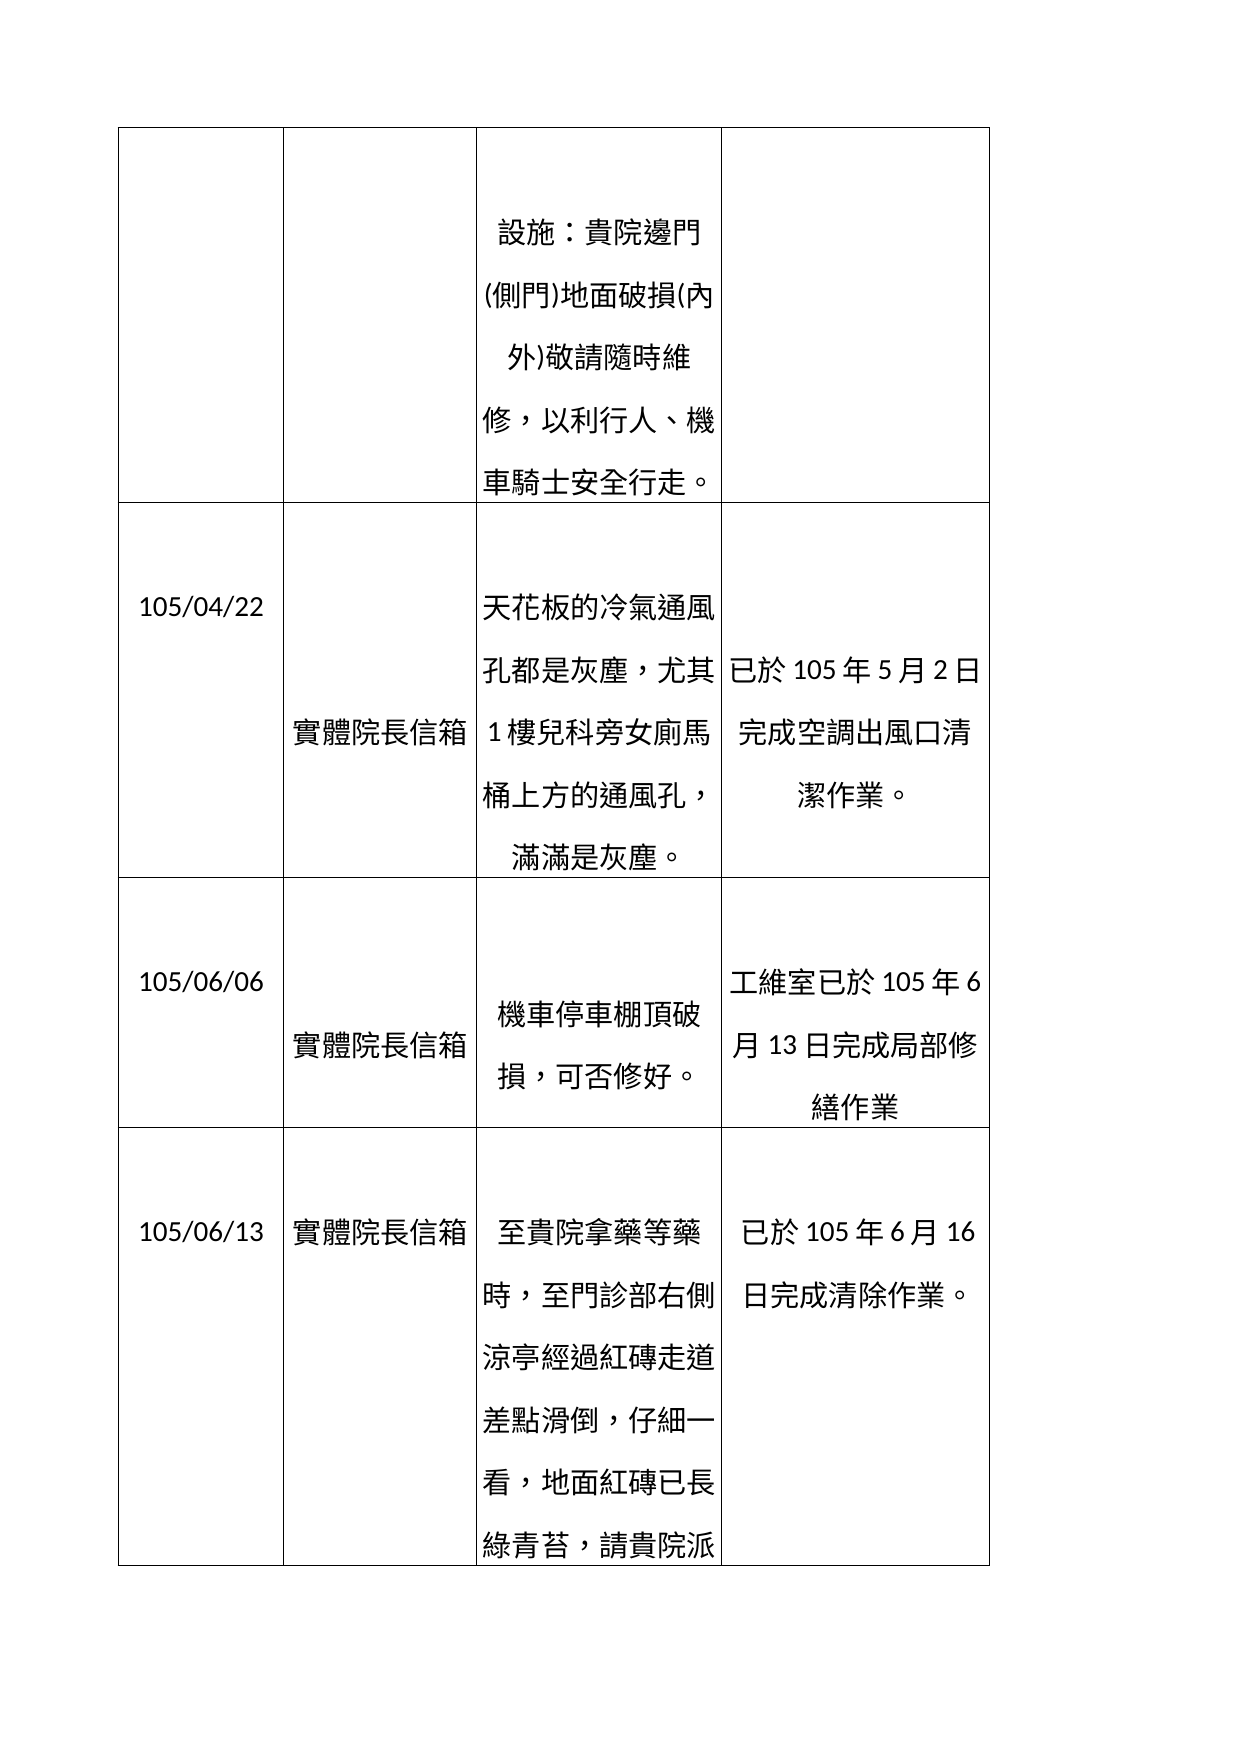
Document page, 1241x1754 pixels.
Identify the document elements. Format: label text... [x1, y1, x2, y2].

table_cell 105/04/22 [119, 503, 283, 877]
table_cell 實體院長信箱 [284, 878, 476, 1127]
table_cell 設施：貴院邊門(側門)地面破損(內外)敬請隨時維修，以利行人、機車騎士安全行走。 [477, 128, 721, 502]
table_cell 105/06/06 [119, 878, 283, 1127]
table_cell [284, 128, 476, 502]
table_cell [119, 128, 283, 502]
table_cell 105/06/13 [119, 1128, 283, 1564]
table_cell [722, 128, 989, 502]
table_cell 機車停車棚頂破損，可否修好。 [477, 878, 721, 1127]
table_cell 實體院長信箱 [284, 503, 476, 877]
table_cell 工維室已於105年6月13日完成局部修繕作業 [722, 878, 989, 1127]
table_cell 已於105年5月2日完成空調出風口清潔作業。 [722, 503, 989, 877]
table_cell 至貴院拿藥等藥時，至門診部右側涼亭經過紅磚走道差點滑倒，仔細一看，地面紅磚已長綠青苔，請貴院派 [477, 1128, 721, 1564]
table_cell 實體院長信箱 [284, 1128, 476, 1564]
table_cell 已於105年6月16 日完成清除作業。 [722, 1128, 989, 1564]
table_cell 天花板的冷氣通風孔都是灰塵，尤其1樓兒科旁女廁馬桶上方的通風孔，滿滿是灰塵。 [477, 503, 721, 877]
